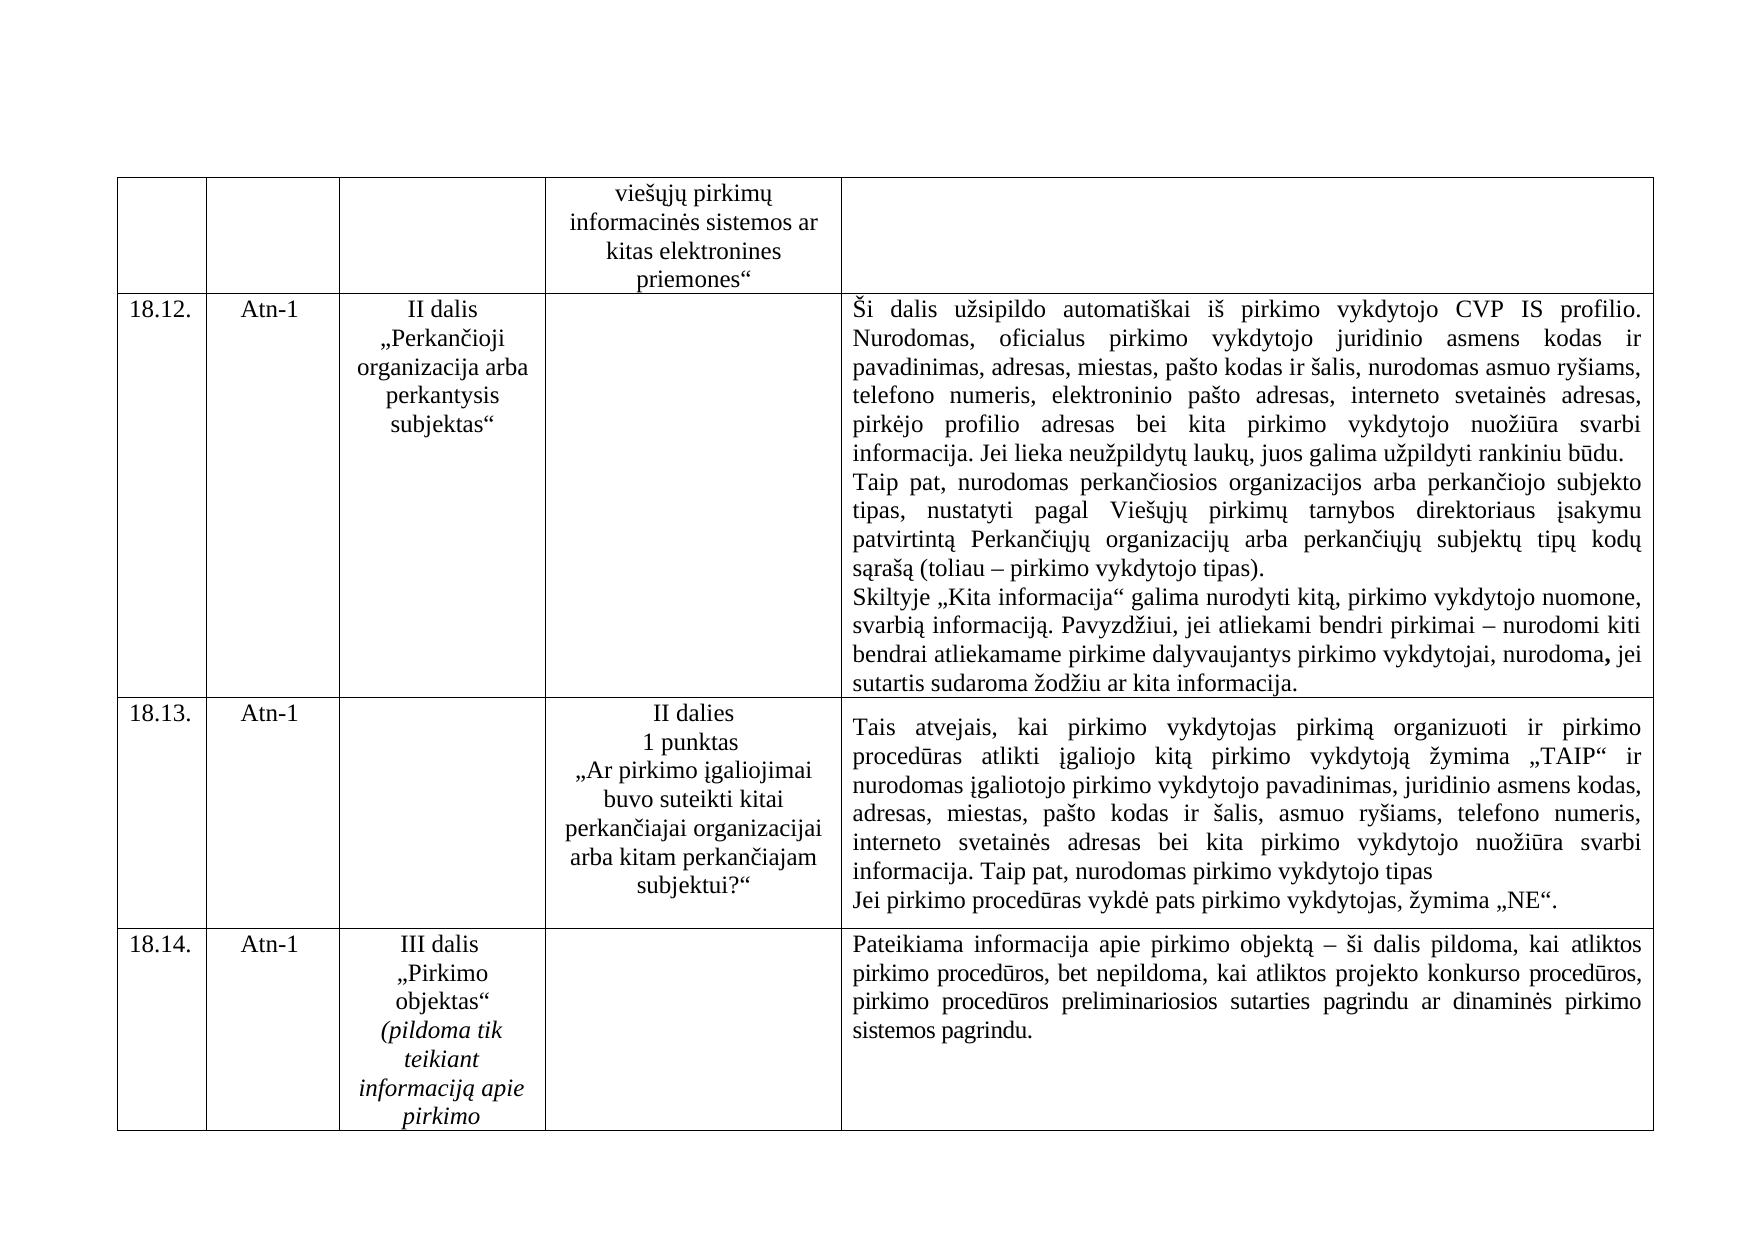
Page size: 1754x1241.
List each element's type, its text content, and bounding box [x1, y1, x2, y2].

table_cell [546, 294, 841, 697]
table_cell Atn-1 [207, 929, 339, 1130]
table_cell [207, 178, 339, 293]
table_cell viešųjų pirkimų informacinės sistemos ar kitas elektronines priemones“ [546, 178, 841, 293]
table_cell Pateikiama informacija apie pirkimo objektą – ši dalis pildoma, kai atliktos pirkimo procedūros, bet nepildoma, kai atliktos projekto konkurso procedūros, pirkimo procedūros preliminariosios sutarties pagrindu ar dinaminės pirkimo sistemos pagrindu. [842, 929, 1653, 1130]
table_cell [842, 178, 1653, 293]
table_cell [340, 178, 545, 293]
table_cell [340, 698, 545, 928]
table_cell [118, 178, 206, 293]
table_cell Atn-1 [207, 698, 339, 928]
table_cell 18.14. [118, 929, 206, 1130]
table_cell II dalis „Perkančioji organizacija arba perkantysis subjektas“ [340, 294, 545, 697]
table_cell Atn-1 [207, 294, 339, 697]
table_cell [546, 929, 841, 1130]
table_cell Ši dalis užsipildo automatiškai iš pirkimo vykdytojo CVP IS profilio. Nurodomas, oficialus pirkimo vykdytojo juridinio asmens kodas ir pavadinimas, adresas, miestas, pašto kodas ir šalis, nurodomas asmuo ryšiams, telefono numeris, elektroninio pašto adresas, interneto svetainės adresas, pirkėjo profilio adresas bei kita pirkimo vykdytojo nuožiūra svarbi informacija. Jei lieka neužpildytų laukų, juos galima užpildyti rankiniu būdu. Taip pat, nurodomas perkančiosios organizacijos arba perkančiojo subjekto tipas, nustatyti pagal Viešųjų pirkimų tarnybos direktoriaus įsakymu patvirtintą Perkančiųjų organizacijų arba perkančiųjų subjektų tipų kodų sąrašą (toliau – pirkimo vykdytojo tipas). Skiltyje „Kita informacija“ galima nurodyti kitą, pirkimo vykdytojo nuomone, svarbią informaciją. Pavyzdžiui, jei atliekami bendri pirkimai – nurodomi kiti bendrai atliekamame pirkime dalyvaujantys pirkimo vykdytojai, nurodoma, jei sutartis sudaroma žodžiu ar kita informacija. [842, 294, 1653, 697]
table_cell 18.13. [118, 698, 206, 928]
table_cell III dalis „Pirkimo objektas“ (pildoma tik teikiant informaciją apie pirkimo [340, 929, 545, 1130]
table_cell 18.12. [118, 294, 206, 697]
table_cell II dalies 1 punktas „Ar pirkimo įgaliojimai buvo suteikti kitai perkančiajai organizacijai arba kitam perkančiajam subjektui?“ [546, 698, 841, 928]
table_cell Tais atvejais, kai pirkimo vykdytojas pirkimą organizuoti ir pirkimo procedūras atlikti įgaliojo kitą pirkimo vykdytoją žymima „TAIP“ ir nurodomas įgaliotojo pirkimo vykdytojo pavadinimas, juridinio asmens kodas, adresas, miestas, pašto kodas ir šalis, asmuo ryšiams, telefono numeris, interneto svetainės adresas bei kita pirkimo vykdytojo nuožiūra svarbi informacija. Taip pat, nurodomas pirkimo vykdytojo tipas Jei pirkimo procedūras vykdė pats pirkimo vykdytojas, žymima „NE“. [842, 698, 1653, 928]
